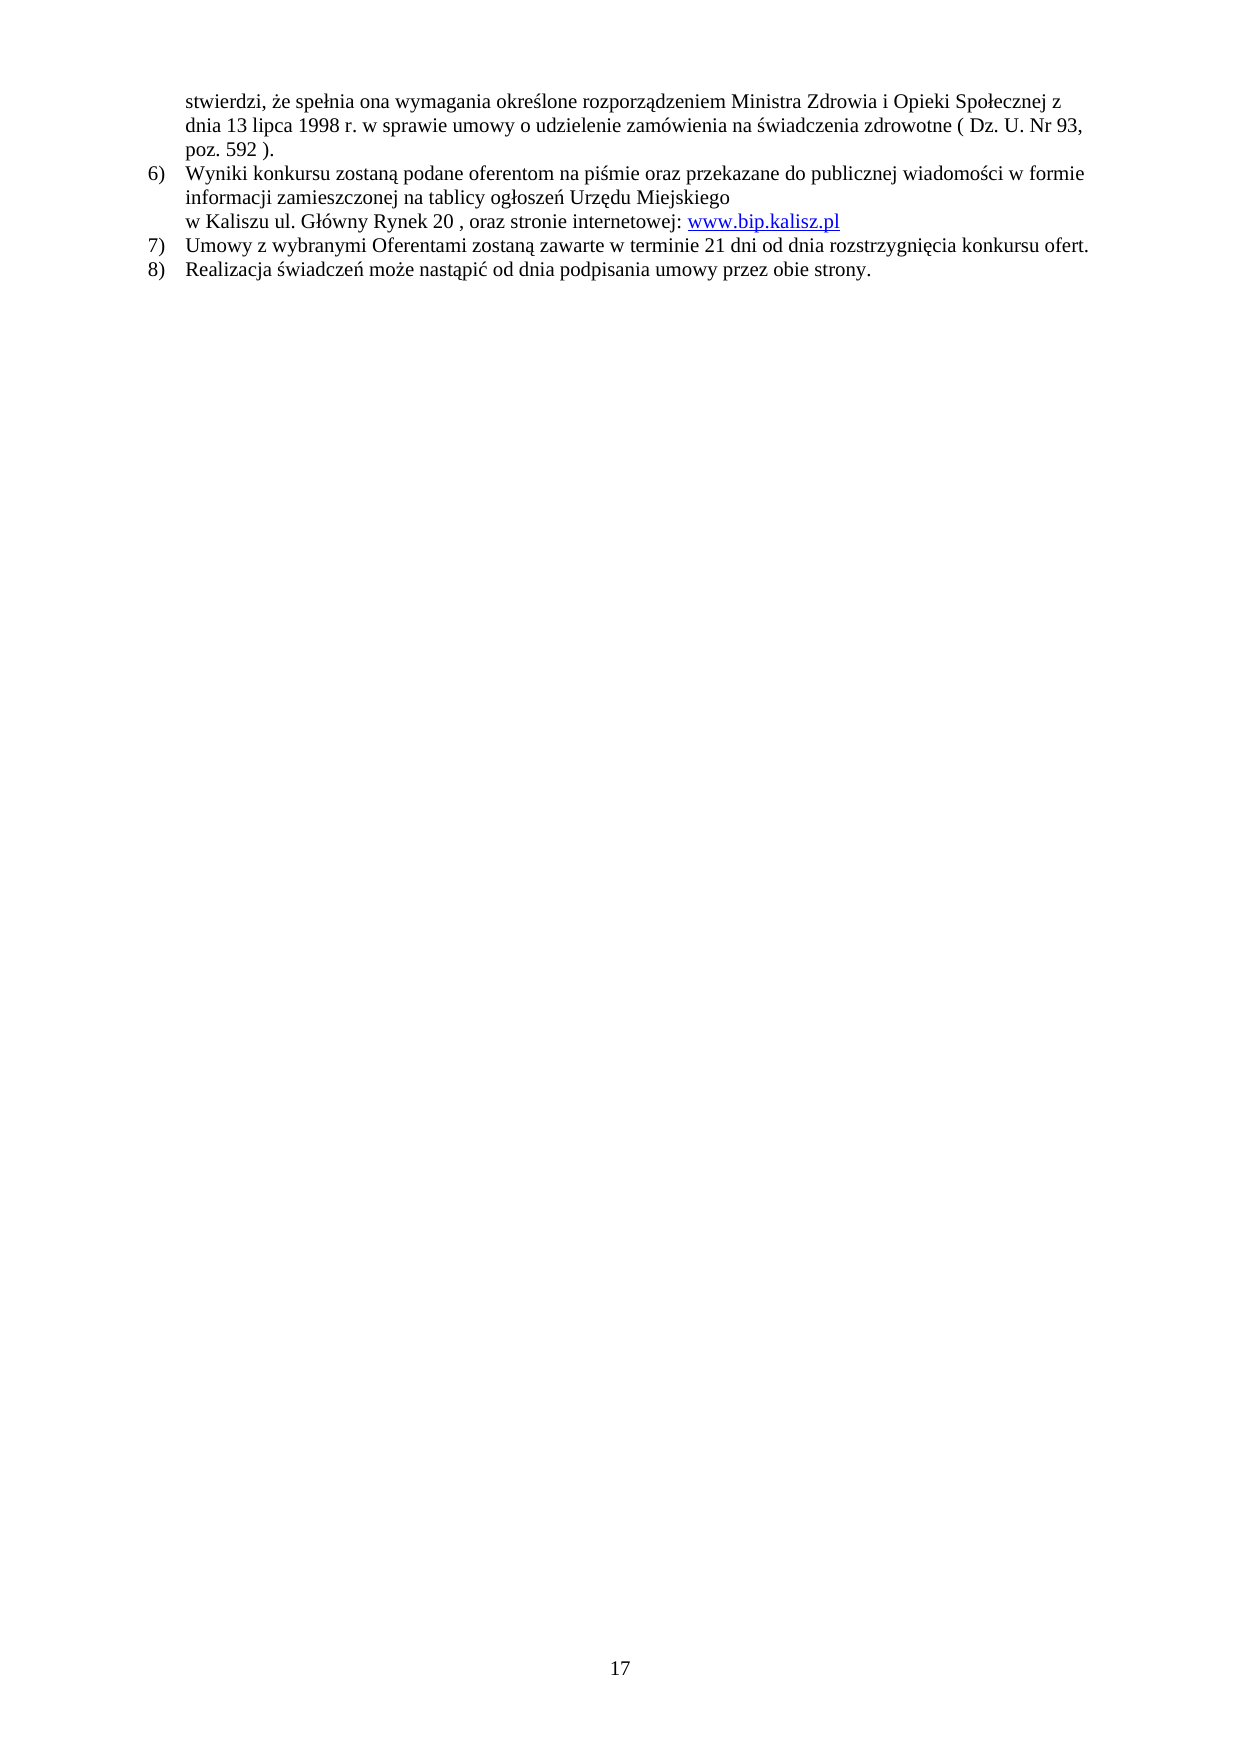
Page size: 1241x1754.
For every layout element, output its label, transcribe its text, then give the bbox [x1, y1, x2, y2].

list stwierdzi, że spełnia ona wymagania określone rozporządzeniem Ministra Zdrowia i Opieki Społecznej z dnia 13 lipca 1998 r. w sprawie umowy o udzielenie zamówienia na świadczenia zdrowotne ( Dz. U. Nr 93, poz. 592 ). [148, 89, 1092, 161]
list Umowy z wybranymi Oferentami zostaną zawarte w terminie 21 dni od dnia rozstrzygnięcia konkursu ofert. [148, 233, 1092, 257]
list Realizacja świadczeń może nastąpić od dnia podpisania umowy przez obie strony. [148, 257, 1092, 281]
list Wyniki konkursu zostaną podane oferentom na piśmie oraz przekazane do publicznej wiadomości w formie informacji zamieszczonej na tablicy ogłoszeń Urzędu Miejskiego w Kaliszu ul. Główny Rynek 20 , oraz stronie internetowej: www.bip.kalisz.pl [148, 161, 1092, 233]
